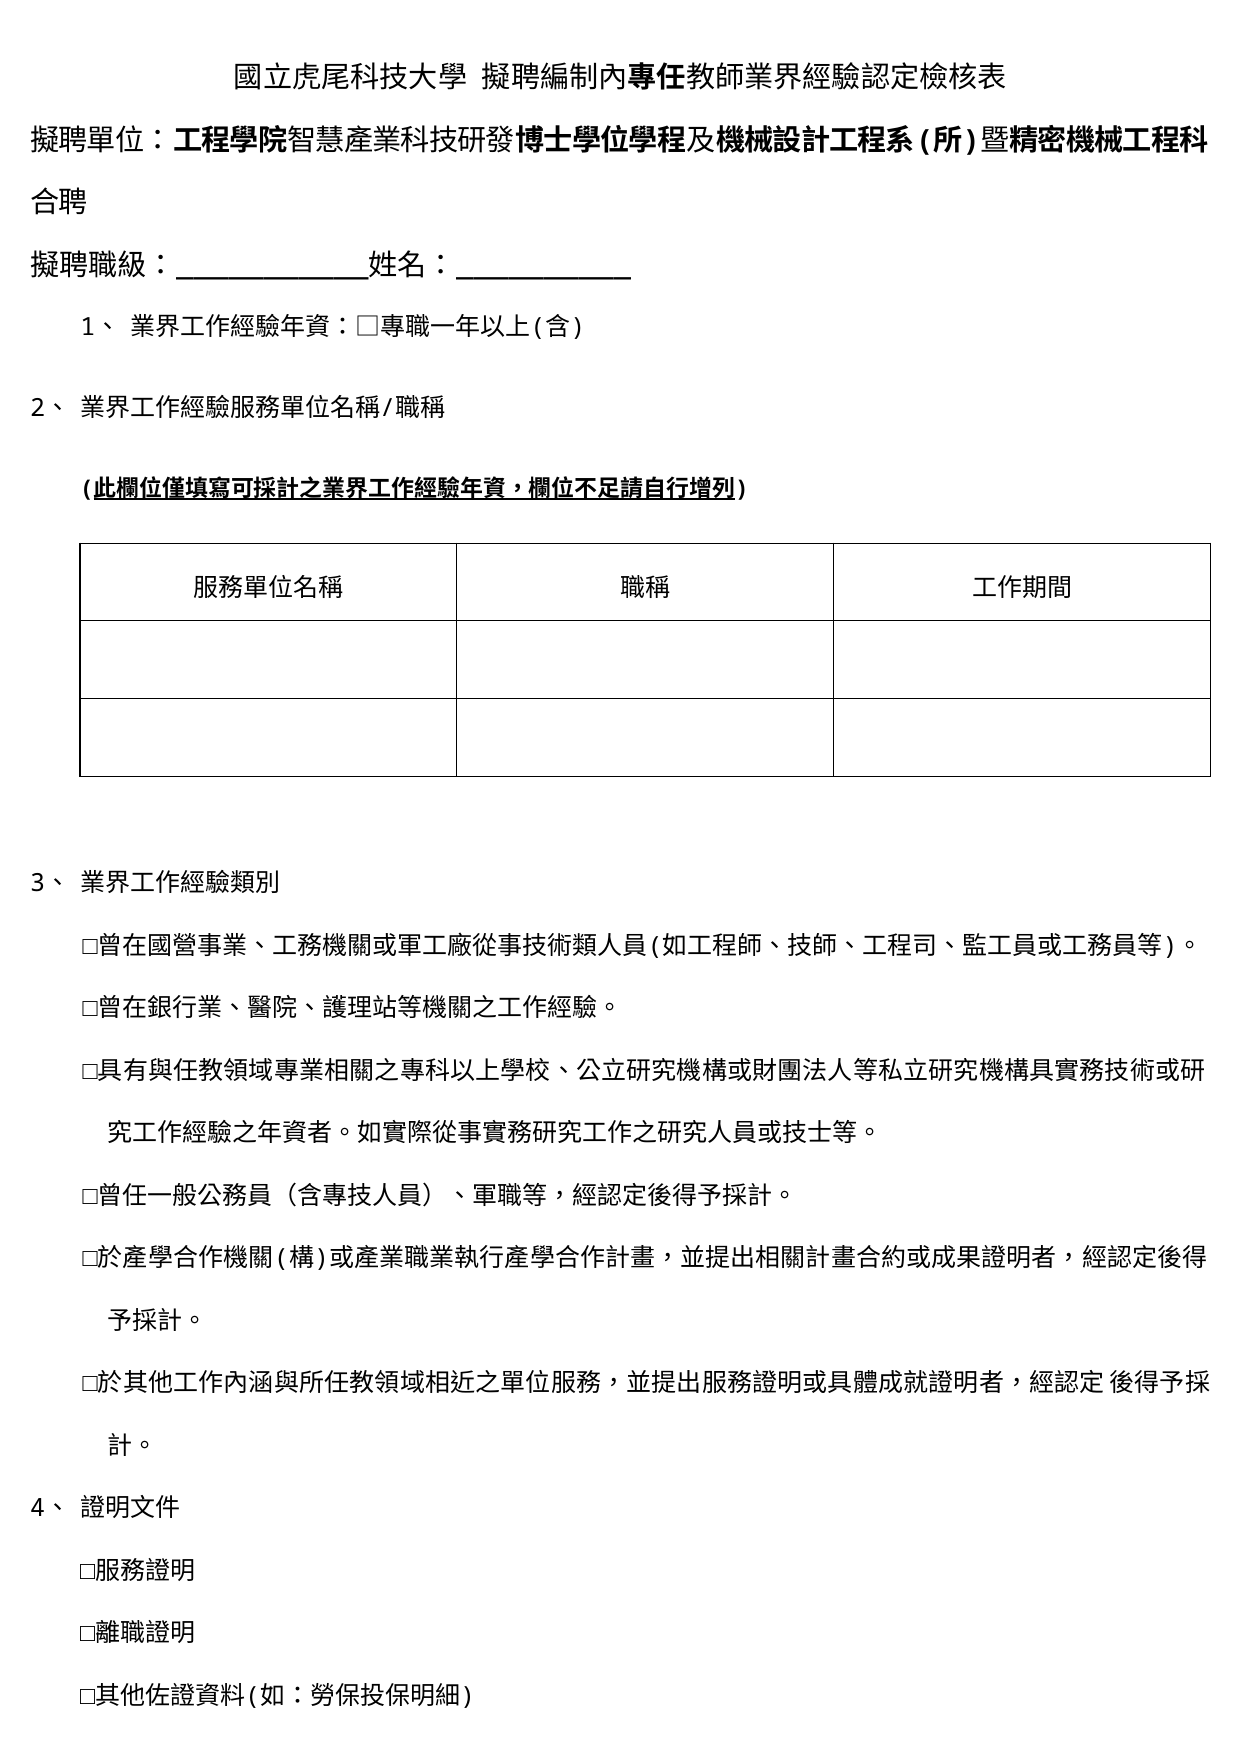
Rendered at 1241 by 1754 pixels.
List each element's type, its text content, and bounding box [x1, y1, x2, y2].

table_cell [457, 699, 833, 776]
text □服務證明 [80, 1527, 1210, 1589]
text □具有與任教領域專業相關之專科以上學校、公立研究機構或財團法人等私立研究機構具實務技術或研究工作經驗之年資者。如實際從事實務研究工作之研究人員或技士等。 [82, 1027, 1210, 1152]
text (此欄位僅填寫可採計之業界工作經驗年資，欄位不足請自行增列) [79, 444, 1210, 507]
text 擬聘單位：工程學院智慧產業科技研發博士學位學程及機械設計工程系(所)暨精密機械工程科合聘 [30, 96, 1210, 221]
table_cell [834, 621, 1210, 698]
text 擬聘職級：___________姓名：__________ [30, 221, 1210, 283]
table_cell [81, 699, 456, 776]
text □曾在國營事業、工務機關或軍工廠從事技術類人員(如工程師、技師、工程司、監工員或工務員等)。 [82, 902, 1210, 964]
text □曾任一般公務員（含專技人員）、軍職等，經認定後得予採計。 [82, 1152, 1210, 1214]
table_cell [834, 699, 1210, 776]
list 業界工作經驗類別 [30, 839, 1210, 902]
table_header 工作期間 [834, 544, 1210, 620]
text □於其他工作內涵與所任教領域相近之單位服務，並提出服務證明或具體成就證明者，經認定後得予採計。 [82, 1339, 1210, 1464]
list 業界工作經驗年資：□專職一年以上(含) [80, 283, 1210, 346]
text □離職證明 [80, 1589, 1210, 1652]
table_header 職稱 [457, 544, 833, 620]
text □曾在銀行業、醫院、護理站等機關之工作經驗。 [82, 964, 1210, 1027]
text □其他佐證資料(如：勞保投保明細) [80, 1652, 1210, 1714]
list 證明文件 [30, 1464, 1210, 1527]
text □於產學合作機關(構)或產業職業執行產學合作計畫，並提出相關計畫合約或成果證明者，經認定後得予採計。 [82, 1214, 1210, 1339]
table_cell [81, 621, 456, 698]
table_header 服務單位名稱 [81, 544, 456, 620]
table_cell [457, 621, 833, 698]
list 業界工作經驗服務單位名稱/職稱 [30, 364, 1210, 426]
text 國立虎尾科技大學 擬聘編制內專任教師業界經驗認定檢核表 [30, 33, 1210, 96]
